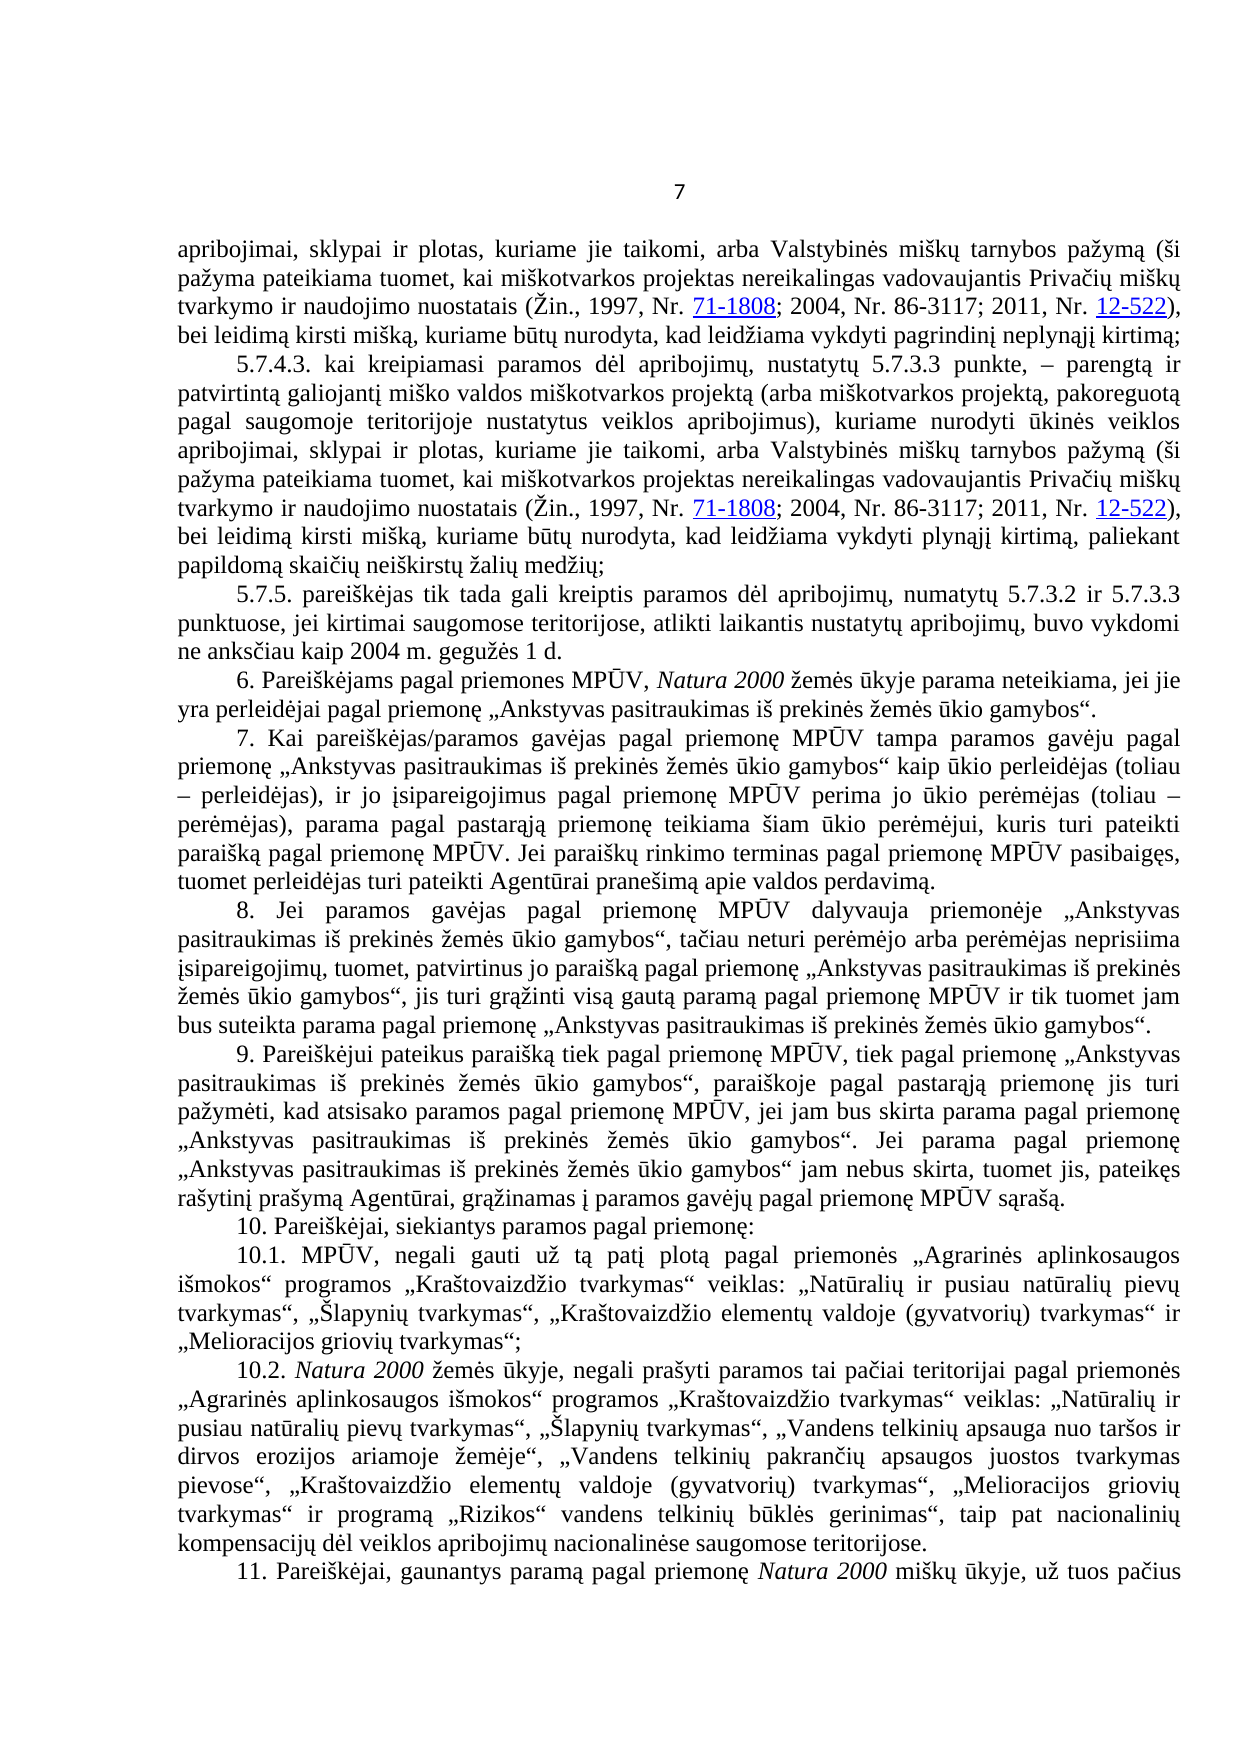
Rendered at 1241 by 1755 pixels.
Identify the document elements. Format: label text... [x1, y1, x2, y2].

text 10.1. MPŪV, negali gauti už tą patį plotą pagal priemonės „Agrarinės aplinkosaugos išmokos“ programos „Kraštovaizdžio tvarkymas“ veiklas: „Natūralių ir pusiau natūralių pievų tvarkymas“, „Šlapynių tvarkymas“, „Kraštovaizdžio elementų valdoje (gyvatvorių) tvarkymas“ ir „Melioracijos griovių tvarkymas“; [177, 1240, 1181, 1355]
text 9. Pareiškėjui pateikus paraišką tiek pagal priemonę MPŪV, tiek pagal priemonę „Ankstyvas pasitraukimas iš prekinės žemės ūkio gamybos“, paraiškoje pagal pastarąją priemonę jis turi pažymėti, kad atsisako paramos pagal priemonę MPŪV, jei jam bus skirta parama pagal priemonę „Ankstyvas pasitraukimas iš prekinės žemės ūkio gamybos“. Jei parama pagal priemonę „Ankstyvas pasitraukimas iš prekinės žemės ūkio gamybos“ jam nebus skirta, tuomet jis, pateikęs rašytinį prašymą Agentūrai, grąžinamas į paramos gavėjų pagal priemonę MPŪV sąrašą. [177, 1039, 1181, 1211]
text 6. Pareiškėjams pagal priemones MPŪV, Natura 2000 žemės ūkyje parama neteikiama, jei jie yra perleidėjai pagal priemonę „Ankstyvas pasitraukimas iš prekinės žemės ūkio gamybos“. [177, 665, 1181, 723]
text 10. Pareiškėjai, siekiantys paramos pagal priemonę: [177, 1211, 1181, 1240]
text apribojimai, sklypai ir plotas, kuriame jie taikomi, arba Valstybinės miškų tarnybos pažymą (ši pažyma pateikiama tuomet, kai miškotvarkos projektas nereikalingas vadovaujantis Privačių miškų tvarkymo ir naudojimo nuostatais (Žin., 1997, Nr. 71-1808; 2004, Nr. 86-3117; 2011, Nr. 12-522), bei leidimą kirsti mišką, kuriame būtų nurodyta, kad leidžiama vykdyti pagrindinį neplynąjį kirtimą; [177, 234, 1181, 349]
text 5.7.4.3. kai kreipiamasi paramos dėl apribojimų, nustatytų 5.7.3.3 punkte, – parengtą ir patvirtintą galiojantį miško valdos miškotvarkos projektą (arba miškotvarkos projektą, pakoreguotą pagal saugomoje teritorijoje nustatytus veiklos apribojimus), kuriame nurodyti ūkinės veiklos apribojimai, sklypai ir plotas, kuriame jie taikomi, arba Valstybinės miškų tarnybos pažymą (ši pažyma pateikiama tuomet, kai miškotvarkos projektas nereikalingas vadovaujantis Privačių miškų tvarkymo ir naudojimo nuostatais (Žin., 1997, Nr. 71-1808; 2004, Nr. 86-3117; 2011, Nr. 12-522), bei leidimą kirsti mišką, kuriame būtų nurodyta, kad leidžiama vykdyti plynąjį kirtimą, paliekant papildomą skaičių neiškirstų žalių medžių; [177, 349, 1181, 579]
text 11. Pareiškėjai, gaunantys paramą pagal priemonę Natura 2000 miškų ūkyje, už tuos pačius [177, 1556, 1181, 1585]
text 10.2. Natura 2000 žemės ūkyje, negali prašyti paramos tai pačiai teritorijai pagal priemonės „Agrarinės aplinkosaugos išmokos“ programos „Kraštovaizdžio tvarkymas“ veiklas: „Natūralių ir pusiau natūralių pievų tvarkymas“, „Šlapynių tvarkymas“, „Vandens telkinių apsauga nuo taršos ir dirvos erozijos ariamoje žemėje“, „Vandens telkinių pakrančių apsaugos juostos tvarkymas pievose“, „Kraštovaizdžio elementų valdoje (gyvatvorių) tvarkymas“, „Melioracijos griovių tvarkymas“ ir programą „Rizikos“ vandens telkinių būklės gerinimas“, taip pat nacionalinių kompensacijų dėl veiklos apribojimų nacionalinėse saugomose teritorijose. [177, 1355, 1181, 1556]
text 7. Kai pareiškėjas/paramos gavėjas pagal priemonę MPŪV tampa paramos gavėju pagal priemonę „Ankstyvas pasitraukimas iš prekinės žemės ūkio gamybos“ kaip ūkio perleidėjas (toliau – perleidėjas), ir jo įsipareigojimus pagal priemonę MPŪV perima jo ūkio perėmėjas (toliau – perėmėjas), parama pagal pastarąją priemonę teikiama šiam ūkio perėmėjui, kuris turi pateikti paraišką pagal priemonę MPŪV. Jei paraiškų rinkimo terminas pagal priemonę MPŪV pasibaigęs, tuomet perleidėjas turi pateikti Agentūrai pranešimą apie valdos perdavimą. [177, 723, 1181, 895]
text 8. Jei paramos gavėjas pagal priemonę MPŪV dalyvauja priemonėje „Ankstyvas pasitraukimas iš prekinės žemės ūkio gamybos“, tačiau neturi perėmėjo arba perėmėjas neprisiima įsipareigojimų, tuomet, patvirtinus jo paraišką pagal priemonę „Ankstyvas pasitraukimas iš prekinės žemės ūkio gamybos“, jis turi grąžinti visą gautą paramą pagal priemonę MPŪV ir tik tuomet jam bus suteikta parama pagal priemonę „Ankstyvas pasitraukimas iš prekinės žemės ūkio gamybos“. [177, 895, 1181, 1039]
text 5.7.5. pareiškėjas tik tada gali kreiptis paramos dėl apribojimų, numatytų 5.7.3.2 ir 5.7.3.3 punktuose, jei kirtimai saugomose teritorijose, atlikti laikantis nustatytų apribojimų, buvo vykdomi ne anksčiau kaip 2004 m. gegužės 1 d. [177, 579, 1181, 665]
